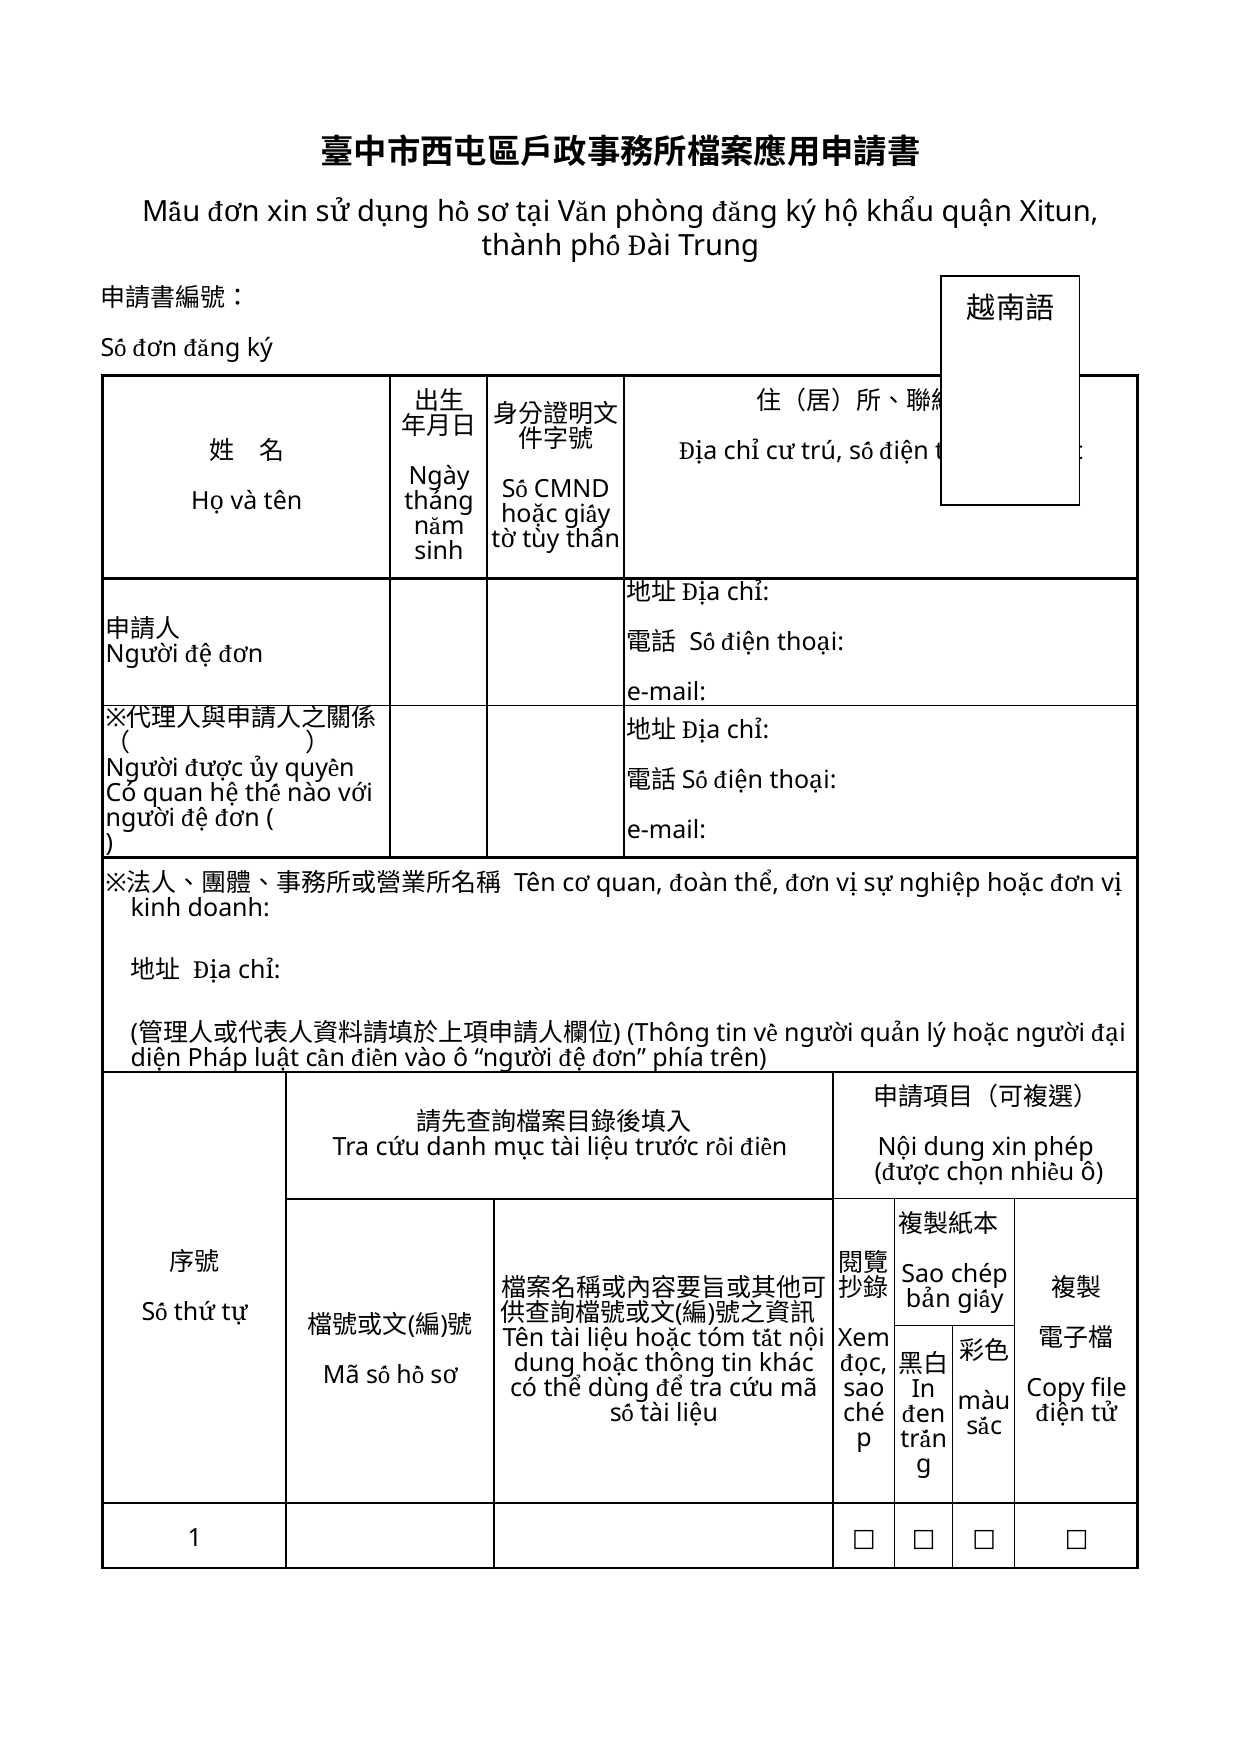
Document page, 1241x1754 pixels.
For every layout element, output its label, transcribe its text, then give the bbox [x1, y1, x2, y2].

table_cell 地址Địa chỉ: 電話Số điện thoại: e-mail: [625, 706, 1136, 856]
table_cell 申請人 Người đệ đơn [104, 580, 389, 705]
table_cell [287, 1504, 493, 1567]
text Mẫu đơn xin sử dụng hồ sơ tại Văn phòng đăng ký hộ khẩu quận Xitun, thành phố Đài Trung [100, 195, 1140, 262]
table_cell □ [953, 1504, 1014, 1567]
table_cell 請先查詢檔案目錄後填入 Tra cứu danh mục tài liệu trước rồi điền [287, 1073, 832, 1198]
text 申請書編號： [100, 287, 940, 312]
table_cell 閱覽抄錄 Xem đọc, sao chép [834, 1199, 894, 1502]
table_header 住（居）所、聯絡電話 Địa chỉ cư trú, số điện thoại liên lạc [625, 377, 1136, 577]
text 申請書編號： [1080, 287, 1140, 312]
text 越南語 [957, 284, 1064, 327]
table_header 出生 年月日 Ngày tháng năm sinh [391, 377, 486, 577]
table_cell 複製 電子檔 Copy file điện tử [1015, 1199, 1136, 1502]
table_cell 複製紙本 Sao chép bản giấy [895, 1199, 1014, 1325]
table_cell [391, 580, 486, 705]
table_cell 1 [104, 1504, 285, 1567]
text Số đơn đăng ký [100, 337, 940, 362]
table_cell [488, 706, 623, 856]
table_cell [391, 706, 486, 856]
table_cell 黑白 In đen trắng [895, 1326, 952, 1502]
table_cell 地址Địa chỉ: 電話 Số điện thoại: e-mail: [625, 580, 1136, 705]
table_cell □ [1015, 1504, 1136, 1567]
table_cell 彩色 màu sắc [953, 1326, 1014, 1502]
table_cell 申請項目（可複選） Nội dung xin phép (được chọn nhiều ô) [834, 1073, 1136, 1198]
table_cell ※代理人與申請人之關係（ ） Người được ủy quyền Có quan hệ thế nào với người đệ đơn ( ) [104, 706, 389, 856]
text 申請書編號： [942, 277, 1079, 504]
table_cell ※法人、團體、事務所或營業所名稱 Tên cơ quan, đoàn thể, đơn vị sự nghiệp hoặc đơn vị kinh doanh: 地址 Địa chỉ: (管理人或代表人資料請填於上項申請人欄位) (Thông tin về người quản lý hoặc người đại diện Pháp luật cần điền vào ô “người đệ đơn” phía trên) [104, 859, 1136, 1071]
text [1080, 337, 1140, 362]
table_cell □ [895, 1504, 952, 1567]
table_cell 檔號或文(編)號 Mã số hồ sơ [287, 1200, 493, 1502]
table_cell □ [834, 1504, 894, 1567]
table_cell [495, 1504, 832, 1567]
table_header 姓 名 Họ và tên [104, 377, 389, 577]
table_header 身分證明文件字號 Số CMND hoặc giấy tờ tùy thân [488, 377, 623, 577]
table_cell 檔案名稱或內容要旨或其他可供查詢檔號或文(編)號之資訊 Tên tài liệu hoặc tóm tắt nội dung hoặc thông tin khác có thể dùng để tra cứu mã số tài liệu [495, 1200, 832, 1502]
table_cell [488, 580, 623, 705]
table_cell 序號 Số thứ tự [104, 1073, 285, 1502]
text 臺中市西屯區戶政事務所檔案應用申請書 [100, 137, 1140, 170]
